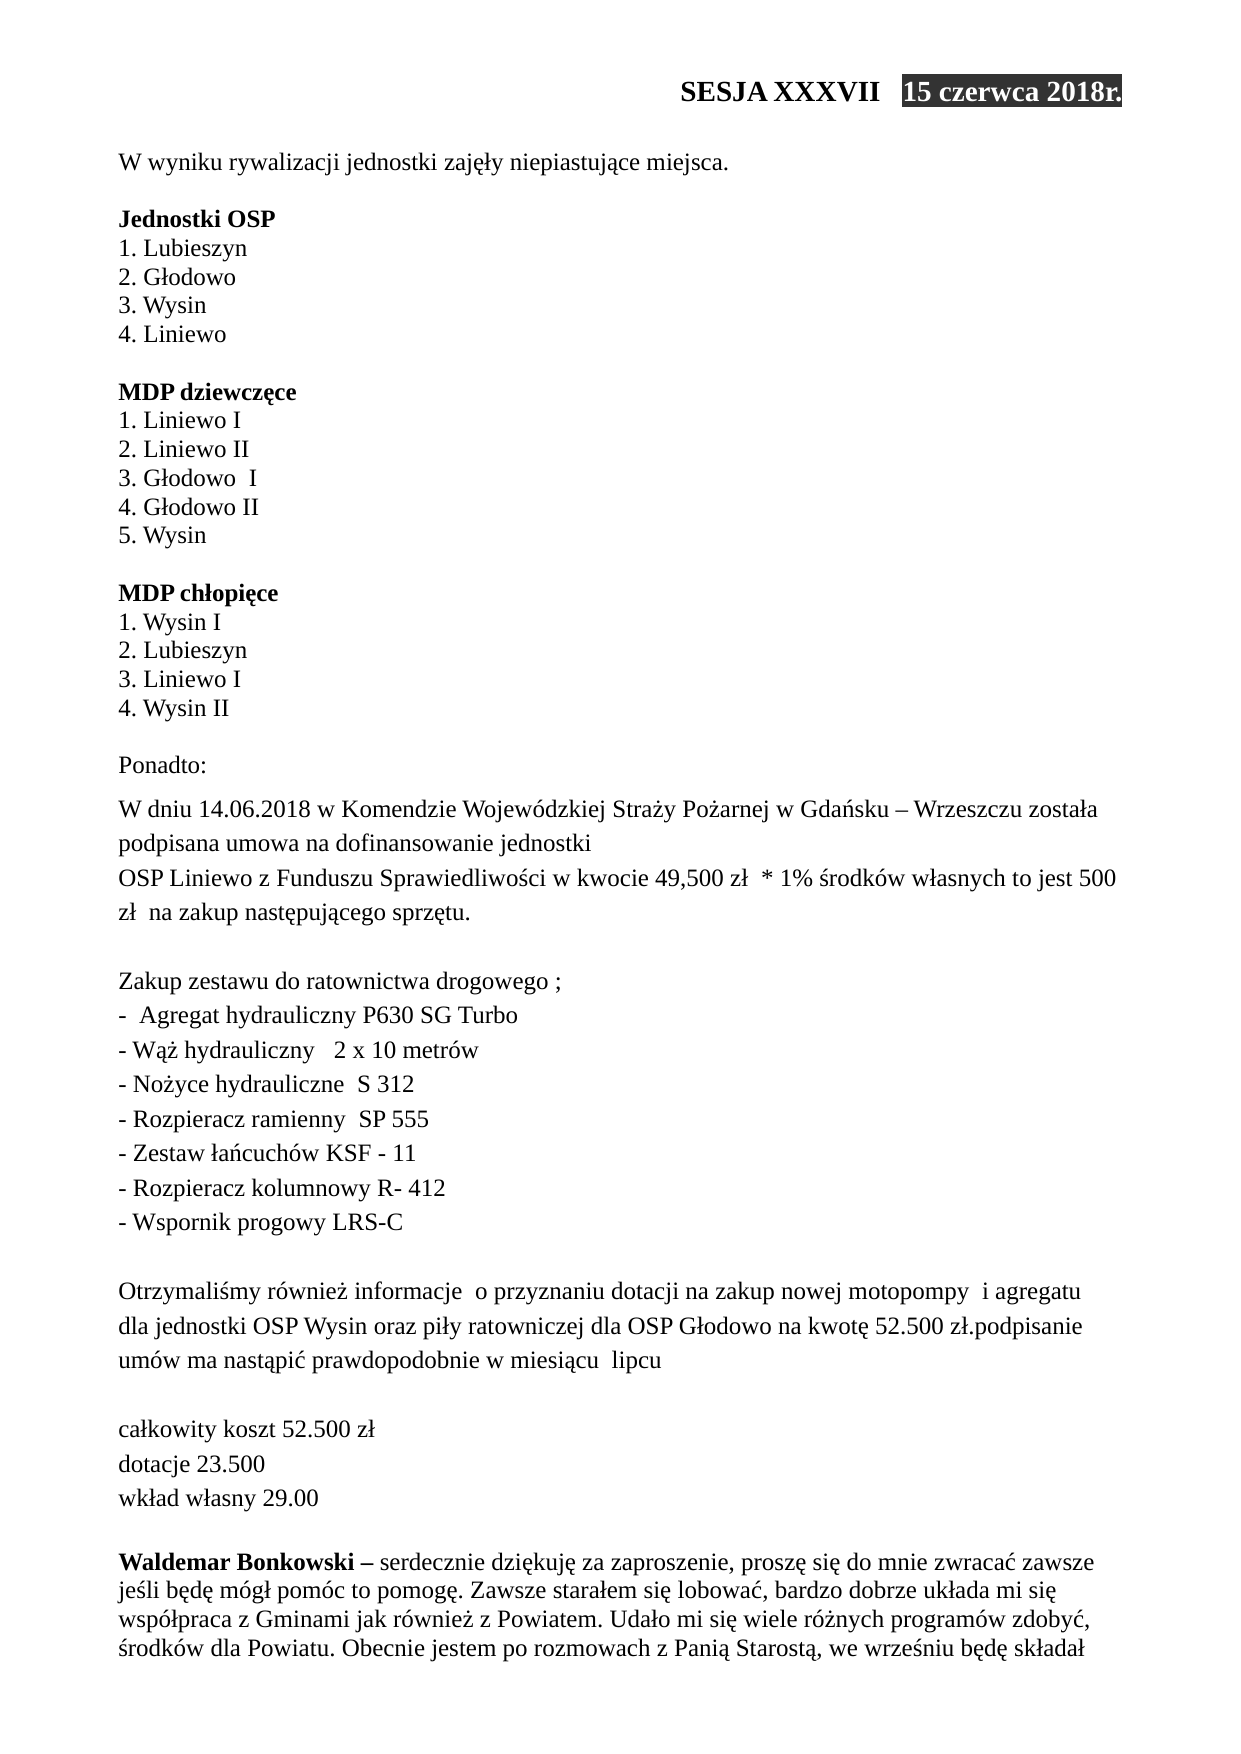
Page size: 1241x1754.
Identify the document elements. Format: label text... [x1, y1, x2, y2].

text dotacje 23.500 [118, 1449, 1122, 1478]
text Jednostki OSP [118, 204, 1122, 233]
text OSP Liniewo z Funduszu Sprawiedliwości w kwocie 49,500 zł * 1% środków własnych to jest 500 zł na zakup następującego sprzętu. [118, 863, 1122, 926]
text 4. Liniewo [118, 319, 1122, 348]
text MDP dziewczęce [118, 377, 1122, 406]
text 2. Lubieszyn [118, 636, 1122, 664]
text 2. Głodowo [118, 262, 1122, 291]
text MDP chłopięce [118, 578, 1122, 607]
text - Agregat hydrauliczny P630 SG Turbo [118, 1001, 1122, 1029]
text wkład własny 29.00 [118, 1483, 1122, 1512]
text Otrzymaliśmy również informacje o przyznaniu dotacji na zakup nowej motopompy i agregatu dla jednostki OSP Wysin oraz piły ratowniczej dla OSP Głodowo na kwotę 52.500 zł.podpisanie umów ma nastąpić prawdopodobnie w miesiącu lipcu [118, 1276, 1122, 1374]
text Waldemar Bonkowski – serdecznie dziękuję za zaproszenie, proszę się do mnie zwracać zawsze jeśli będę mógł pomóc to pomogę. Zawsze starałem się lobować, bardzo dobrze układa mi się współpraca z Gminami jak również z Powiatem. Udało mi się wiele różnych programów zdobyć, środków dla Powiatu. Obecnie jestem po rozmowach z Panią Starostą, we wrześniu będę składał [118, 1547, 1122, 1662]
text 1. Lubieszyn [118, 233, 1122, 262]
text W wyniku rywalizacji jednostki zajęły niepiastujące miejsca. [118, 147, 1122, 176]
text - Wspornik progowy LRS-C [118, 1207, 1122, 1236]
text 1. Liniewo I [118, 406, 1122, 434]
text 4. Wysin II [118, 693, 1122, 722]
text Ponadto: [118, 751, 1122, 779]
text 2. Liniewo II [118, 434, 1122, 463]
text 3. Liniewo I [118, 664, 1122, 693]
text - Rozpieracz ramienny SP 555 [118, 1104, 1122, 1133]
text 3. Wysin [118, 291, 1122, 319]
text 4. Głodowo II [118, 492, 1122, 521]
text 1. Wysin I [118, 607, 1122, 636]
text 5. Wysin [118, 521, 1122, 549]
text - Zestaw łańcuchów KSF - 11 [118, 1138, 1122, 1167]
text Zakup zestawu do ratownictwa drogowego ; [118, 966, 1122, 995]
text - Nożyce hydrauliczne S 312 [118, 1069, 1122, 1098]
text - Rozpieracz kolumnowy R- 412 [118, 1173, 1122, 1202]
text 3. Głodowo I [118, 463, 1122, 492]
text całkowity koszt 52.500 zł [118, 1414, 1122, 1443]
text - Wąż hydrauliczny 2 x 10 metrów [118, 1035, 1122, 1064]
text W dniu 14.06.2018 w Komendzie Wojewódzkiej Straży Pożarnej w Gdańsku – Wrzeszczu została podpisana umowa na dofinansowanie jednostki [118, 794, 1122, 857]
